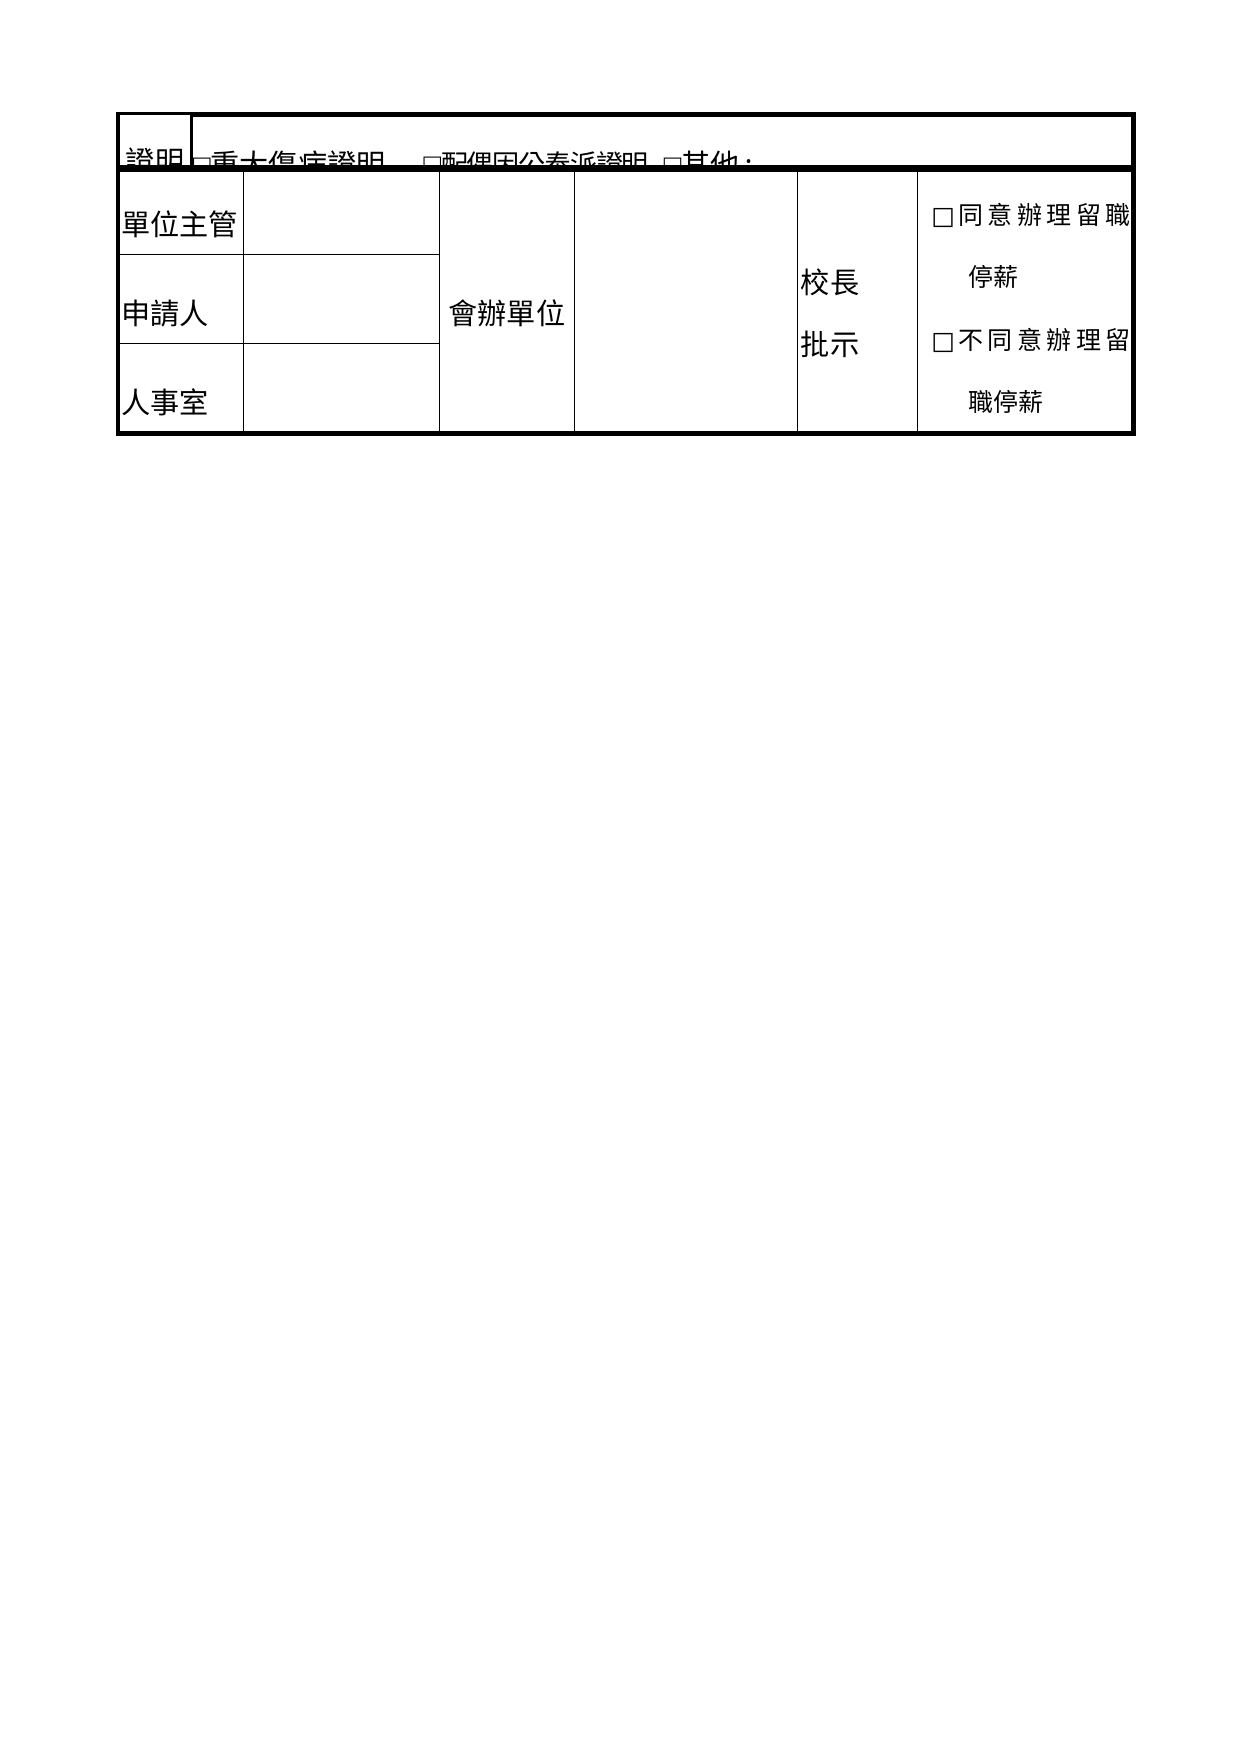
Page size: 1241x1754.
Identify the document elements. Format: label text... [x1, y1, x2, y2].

table_cell [911, 117, 1131, 165]
table_cell □配偶因公奉派證明 [496, 154, 515, 165]
table_cell [244, 255, 439, 343]
table_cell □配偶因公奉派證明 [420, 117, 661, 165]
table_cell 校長 批示 [798, 172, 917, 431]
table_cell 會辦單位 [440, 172, 574, 431]
table_cell 證明文件 [120, 115, 190, 165]
table_cell [575, 172, 797, 431]
table_cell 單位主管 [120, 172, 243, 254]
table_cell □其他: [661, 117, 911, 165]
table_cell [244, 344, 439, 431]
table_cell 人事室 [120, 344, 243, 431]
table_cell □重大傷病證明 [193, 117, 420, 165]
table_cell [244, 172, 439, 254]
table_cell □其他: [664, 159, 679, 165]
table_cell 同意辦理留職停薪 不同意辦理留職停薪 [918, 172, 1131, 431]
table_cell 申請人 [120, 255, 243, 343]
